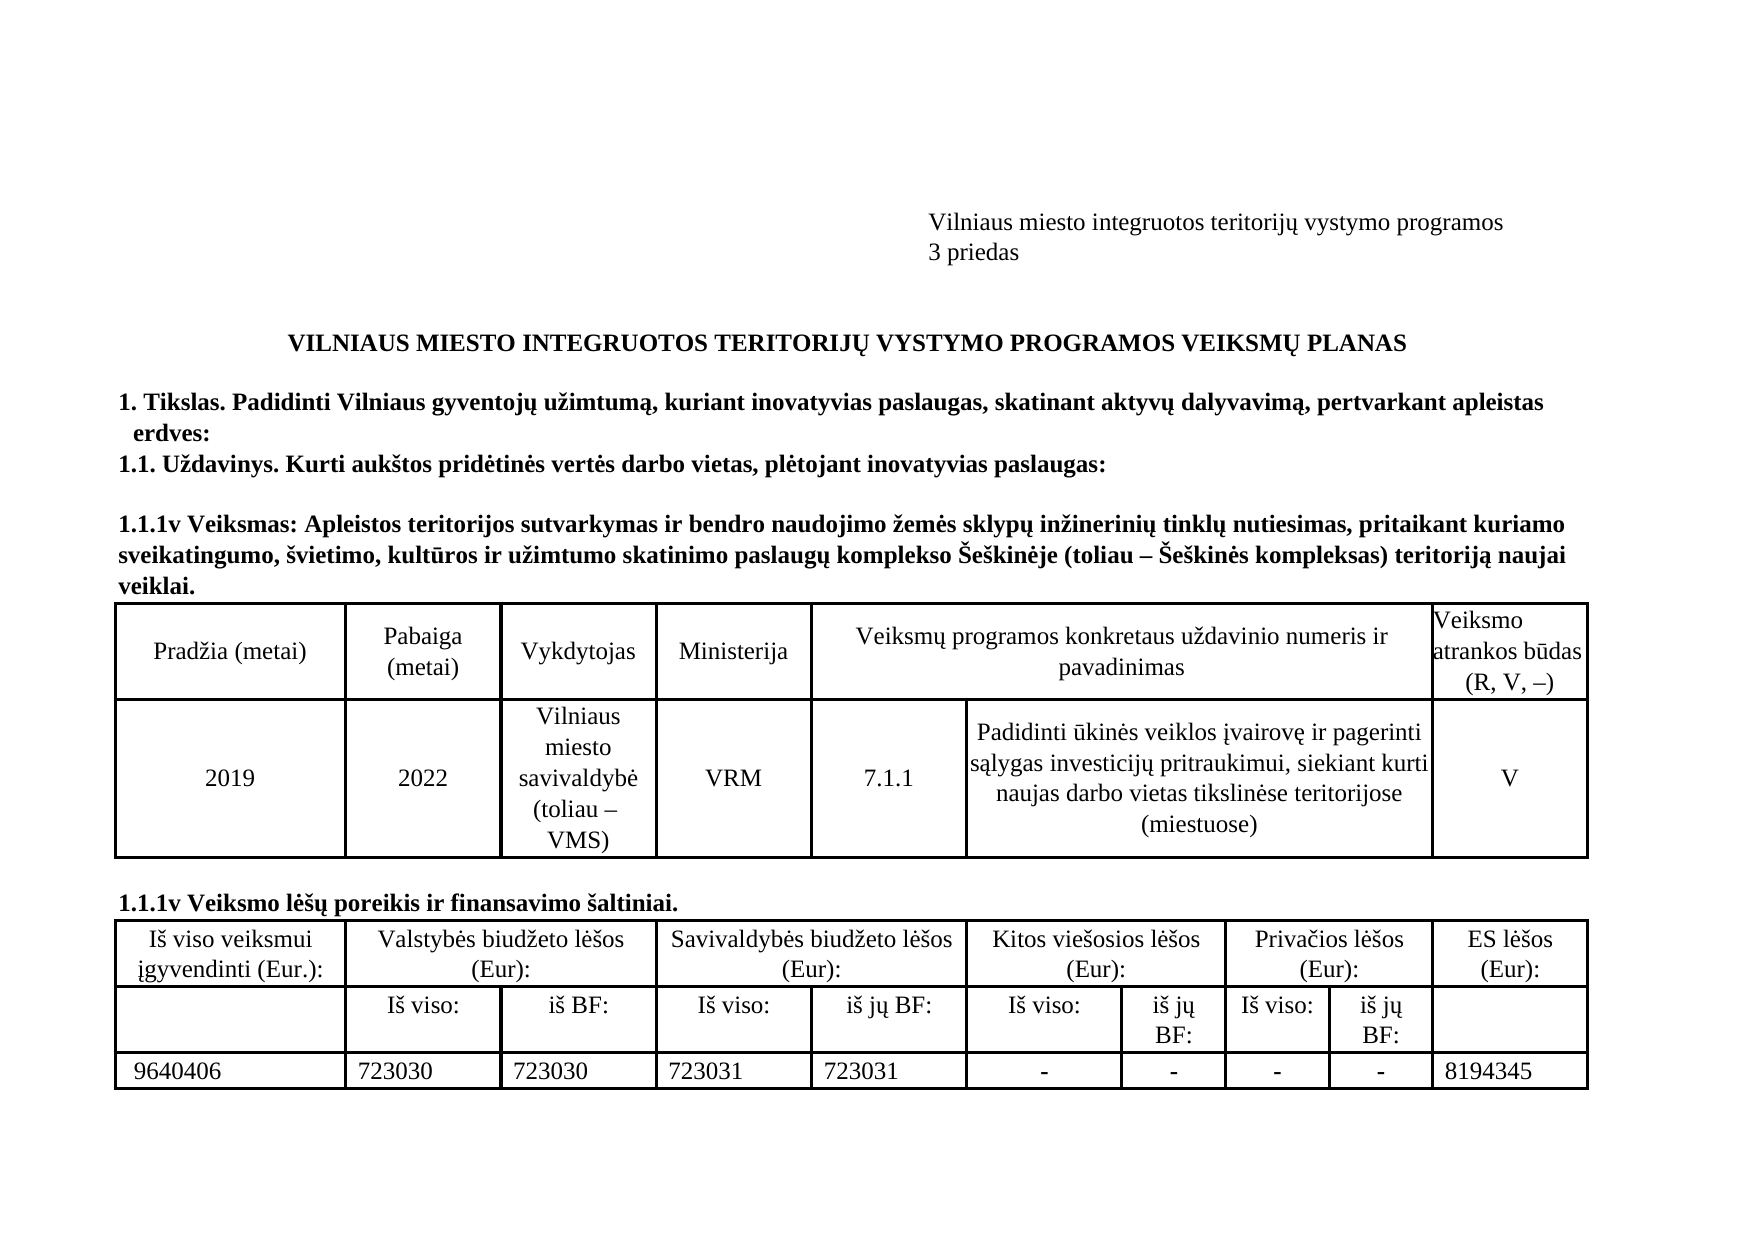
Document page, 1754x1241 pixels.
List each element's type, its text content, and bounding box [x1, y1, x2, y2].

table_cell Iš viso: [347, 988, 499, 1051]
table_header Pradžia (metai) [117, 605, 344, 698]
table_header Ministerija [658, 605, 810, 698]
table_header Pabaiga (metai) [347, 605, 499, 698]
table_cell 2019 [117, 701, 344, 856]
table_cell iš jų BF: [1331, 988, 1431, 1051]
text 1.1.1v Veiksmo lėšų poreikis ir finansavimo šaltiniai. [118, 888, 1636, 917]
table_cell 723031 [813, 1054, 965, 1087]
text 3 priedas [928, 237, 1636, 266]
table_cell - [1123, 1054, 1224, 1087]
table_header Savivaldybės biudžeto lėšos (Eur): [658, 922, 965, 985]
table_cell 2022 [347, 701, 499, 856]
text Vilniaus miesto integruotos teritorijų vystymo programos [928, 207, 1636, 235]
table_header Veiksmų programos konkretaus uždavinio numeris ir pavadinimas [813, 605, 1431, 698]
table_header Kitos viešosios lėšos (Eur): [968, 922, 1224, 985]
table_cell Padidinti ūkinės veiklos įvairovę ir pagerinti sąlygas investicijų pritraukimui, siekiant kurti naujas darbo vietas tikslinėse teritorijose (miestuose) [968, 701, 1431, 856]
table_cell 9640406 [117, 1054, 344, 1087]
text 1.1. Uždavinys. Kurti aukštos pridėtinės vertės darbo vietas, plėtojant inovatyvias paslaugas: [118, 449, 1636, 478]
table_header Vykdytojas [503, 605, 655, 698]
table_cell 723031 [658, 1054, 810, 1087]
table_header Veiksmo atrankos būdas (R, V, –) [1434, 605, 1586, 698]
table_cell Vilniaus miesto savivaldybė (toliau – VMS) [503, 701, 655, 856]
text VILNIAUS MIESTO INTEGRUOTOS TERITORIJŲ VYSTYMO PROGRAMOS VEIKSMŲ PLANAS [118, 328, 1583, 356]
table_cell iš BF: [503, 988, 655, 1051]
table_header Privačios lėšos (Eur): [1227, 922, 1431, 985]
table_cell - [1227, 1054, 1328, 1087]
text 1.1.1v Veiksmas: Apleistos teritorijos sutvarkymas ir bendro naudojimo žemės sklypų inžinerinių tinklų nutiesimas, pritaikant kuriamo sveikatingumo, švietimo, kultūros ir užimtumo skatinimo paslaugų komplekso Šeškinėje (toliau – Šeškinės kompleksas) teritoriją naujai veiklai. [118, 509, 1636, 600]
table_cell [1434, 988, 1586, 1051]
table_cell Iš viso: [1227, 988, 1328, 1051]
table_cell V [1434, 701, 1586, 856]
table_cell iš jų BF: [1123, 988, 1224, 1051]
table_cell - [968, 1054, 1120, 1087]
table_cell 723030 [503, 1054, 655, 1087]
table_cell VRM [658, 701, 810, 856]
table_cell Iš viso: [658, 988, 810, 1051]
table_cell 7.1.1 [813, 701, 965, 856]
table_cell 723030 [347, 1054, 499, 1087]
table_header ES lėšos (Eur): [1434, 922, 1586, 985]
table_cell iš jų BF: [813, 988, 965, 1051]
table_cell [117, 988, 344, 1051]
table_cell 8194345 [1434, 1054, 1586, 1087]
table_cell - [1331, 1054, 1431, 1087]
text 1. Tikslas. Padidinti Vilniaus gyventojų užimtumą, kuriant inovatyvias paslaugas, skatinant aktyvų dalyvavimą, pertvarkant apleistas erdves: [118, 387, 1583, 447]
table_cell Iš viso: [968, 988, 1120, 1051]
table_header Iš viso veiksmui įgyvendinti (Eur.): [117, 922, 344, 985]
table_header Valstybės biudžeto lėšos (Eur): [347, 922, 655, 985]
